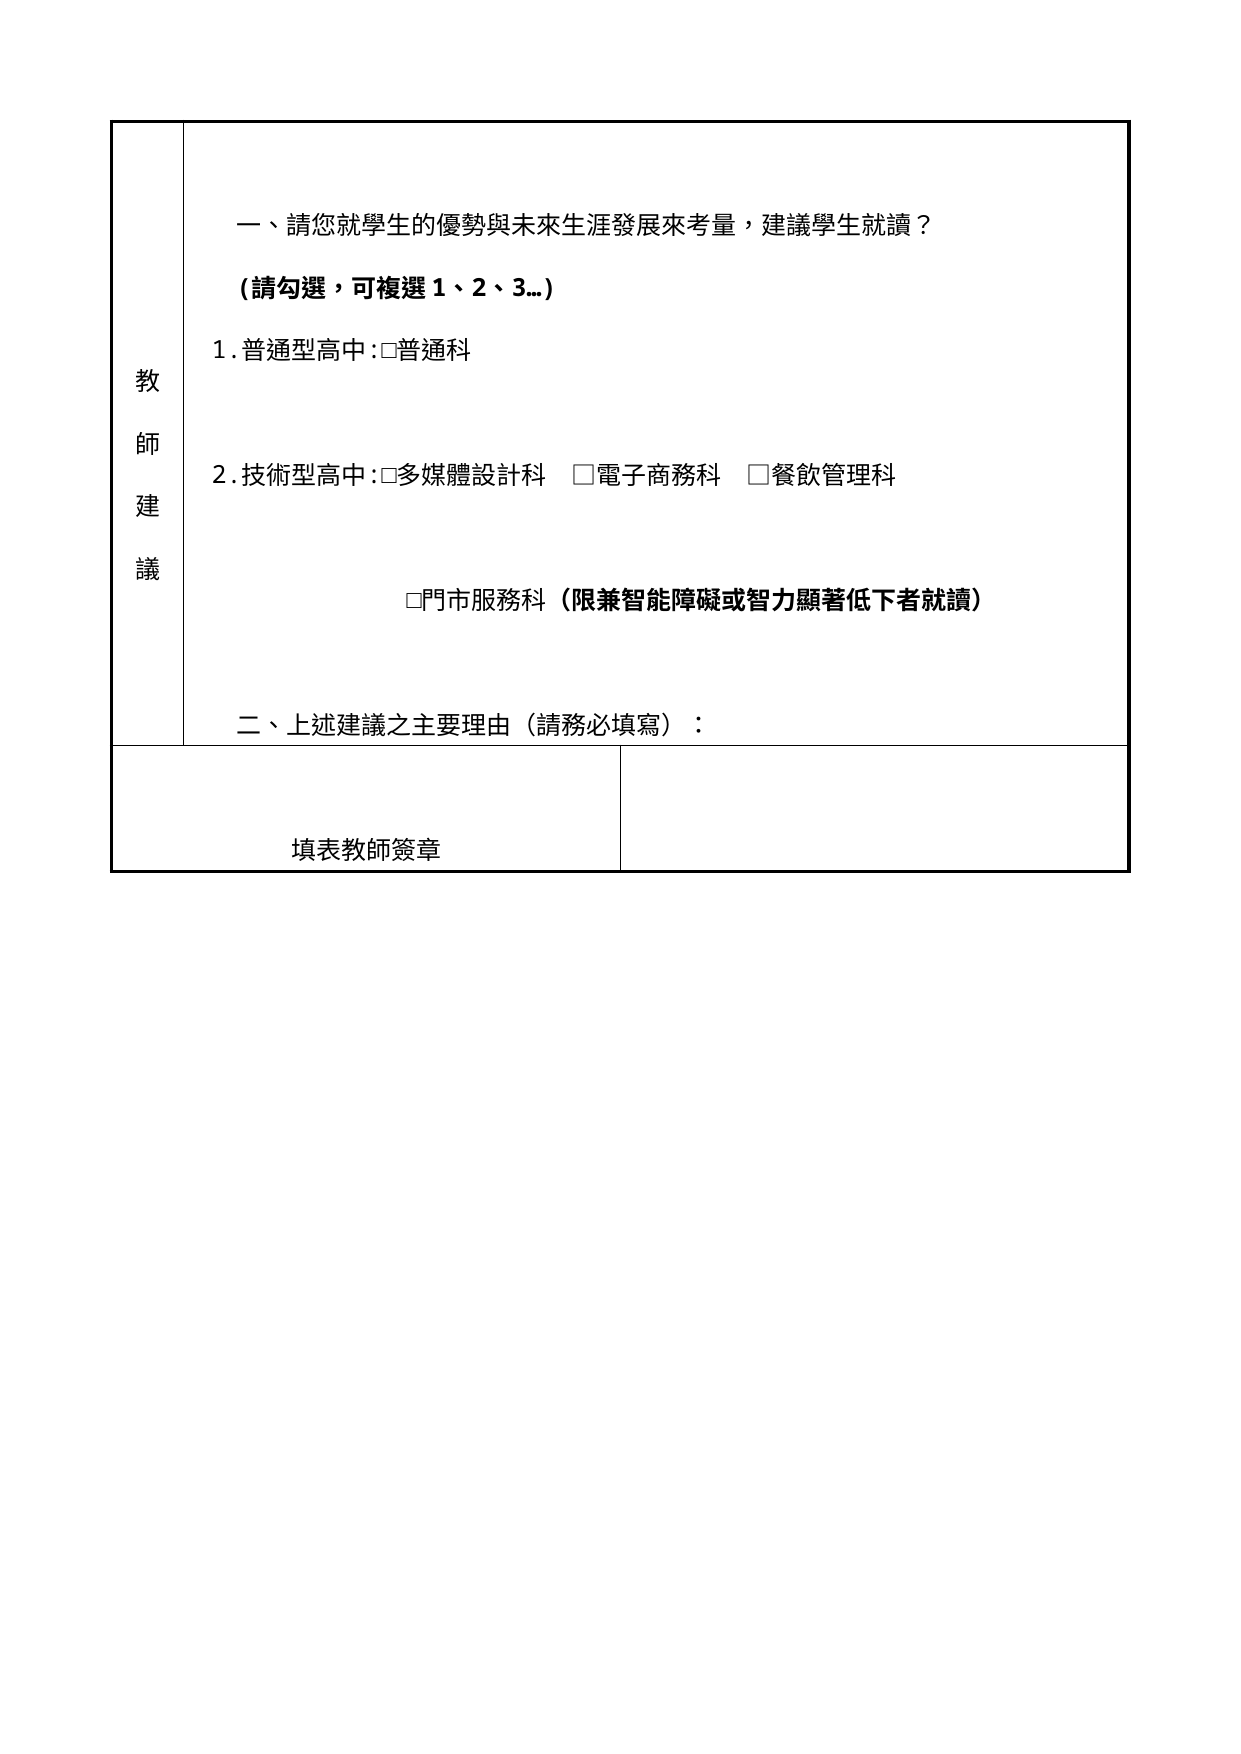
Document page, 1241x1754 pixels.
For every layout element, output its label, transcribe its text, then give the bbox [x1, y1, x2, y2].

table_cell 填表教師簽章 [113, 746, 620, 869]
table_cell 教師建議 [113, 123, 183, 744]
table_cell 請您就學生的優勢與未來生涯發展來考量，建議學生就讀？ (請勾選，可複選1、2、3…) 1.普通型高中:□普通科 2.技術型高中:□多媒體設計科 □電子商務科 □餐飲管理科 □門市服務科（限兼智能障礙或智力顯著低下者就讀） 上述建議之主要理由（請務必填寫）： [184, 123, 1127, 744]
table_cell [621, 746, 1127, 869]
